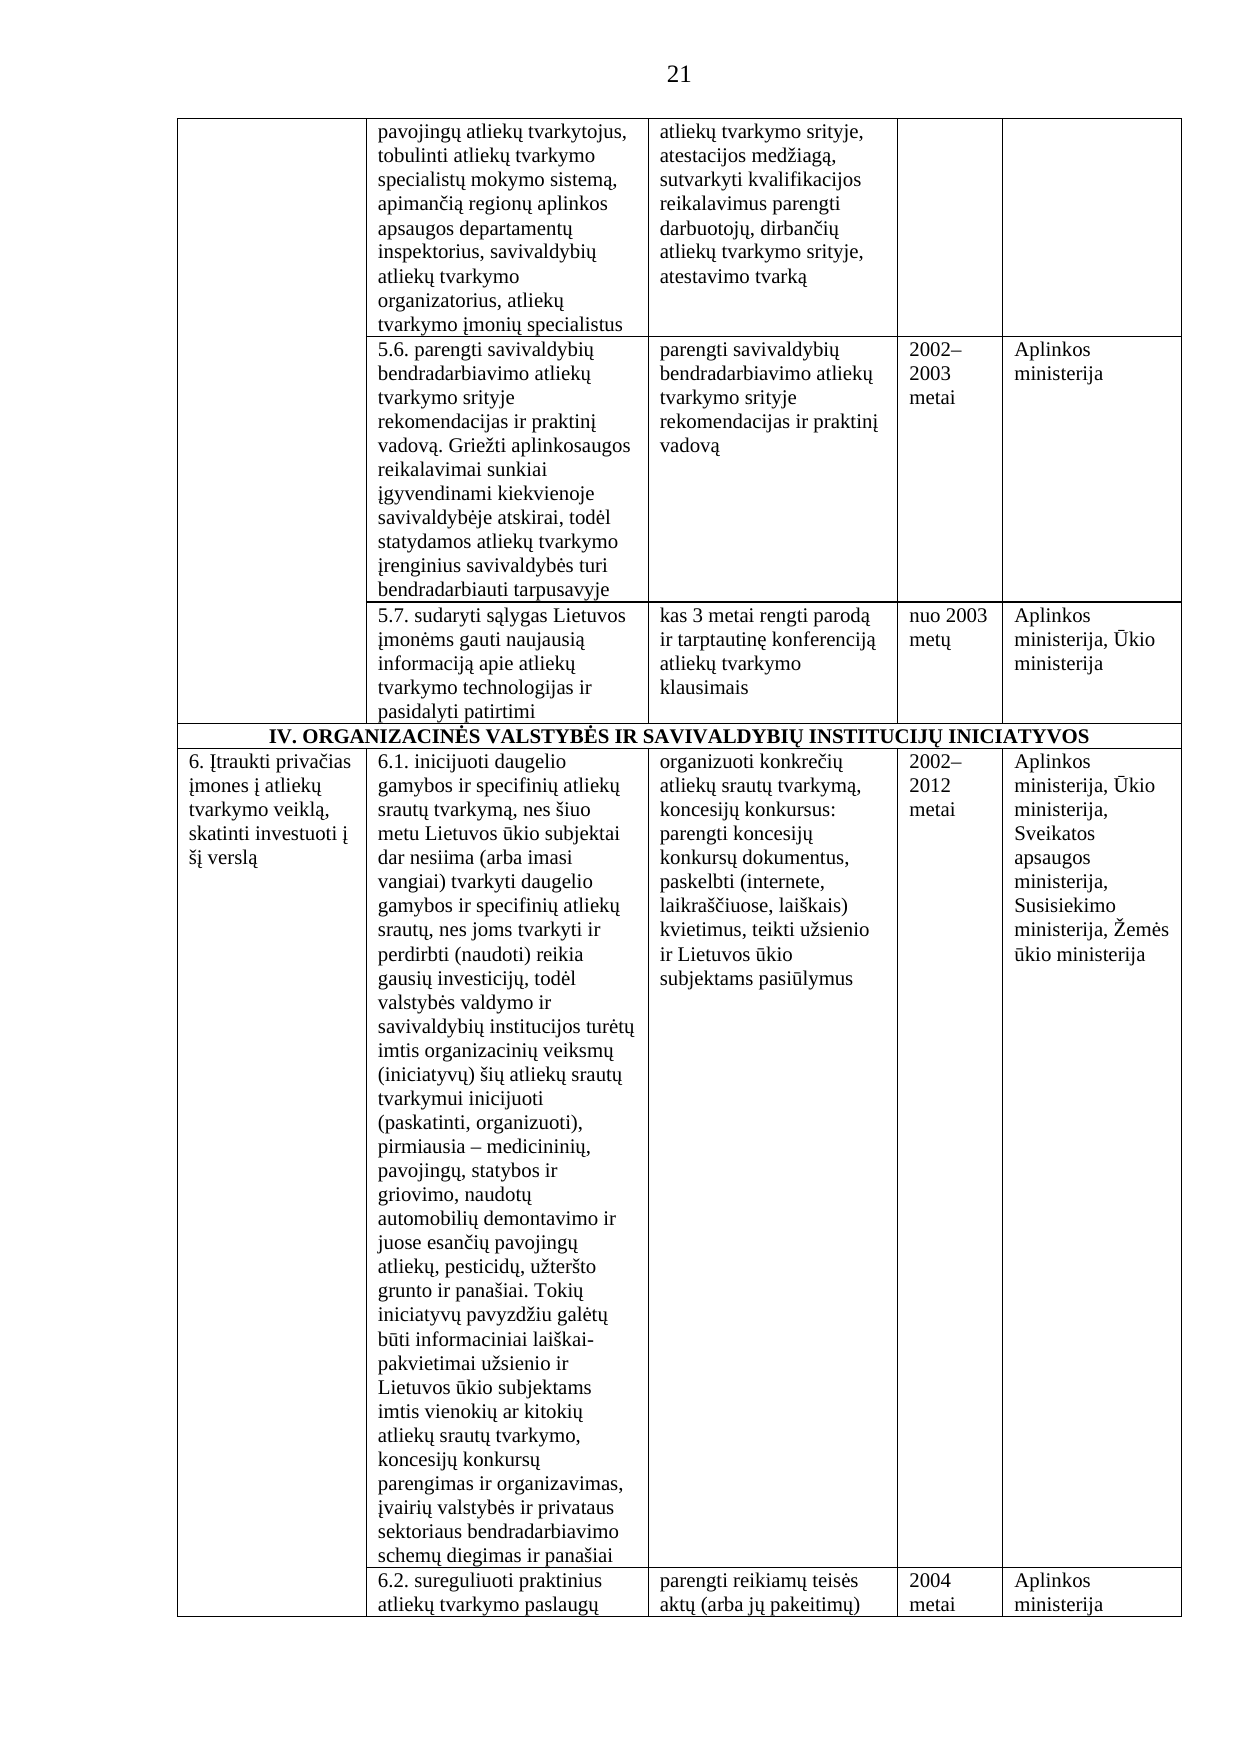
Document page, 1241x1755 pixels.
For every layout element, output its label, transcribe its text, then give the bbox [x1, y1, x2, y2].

table_cell 6. Įtraukti privačias įmones į atliekų tvarkymo veiklą, skatinti investuoti į šį verslą [178, 749, 366, 1616]
table_cell 2002–2012 metai [898, 749, 1002, 1567]
table_cell Aplinkos ministerija, Ūkio ministerija, Sveikatos apsaugos ministerija, Susisiekimo ministerija, Žemės ūkio ministerija [1003, 749, 1181, 1567]
table_cell parengti savivaldybių bendradarbiavimo atliekų tvarkymo srityje rekomendacijas ir praktinį vadovą [649, 337, 897, 601]
table_cell 2002–2003 metai [898, 337, 1002, 601]
table_cell Aplinkos ministerija [1003, 1568, 1181, 1616]
table_cell nuo 2003 metų [898, 603, 1002, 723]
table_cell [178, 119, 366, 723]
table_cell 6.2. sureguliuoti praktinius atliekų tvarkymo paslaugų [367, 1568, 648, 1616]
table_cell atliekų tvarkymo srityje, atestacijos medžiagą, sutvarkyti kvalifikacijos reikalavimus parengti darbuotojų, dirbančių atliekų tvarkymo srityje, atestavimo tvarką [649, 119, 897, 336]
table_cell IV. ORGANIZACINĖS VALSTYBĖS IR SAVIVALDYBIŲ INSTITUCIJŲ INICIATYVOS [178, 724, 1181, 748]
table_cell pavojingų atliekų tvarkytojus, tobulinti atliekų tvarkymo specialistų mokymo sistemą, apimančią regionų aplinkos apsaugos departamentų inspektorius, savivaldybių atliekų tvarkymo organizatorius, atliekų tvarkymo įmonių specialistus [367, 119, 648, 336]
table_cell 2004 metai [898, 1568, 1002, 1616]
table_cell 5.6. parengti savivaldybių bendradarbiavimo atliekų tvarkymo srityje rekomendacijas ir praktinį vadovą. Griežti aplinkosaugos reikalavimai sunkiai įgyvendinami kiekvienoje savivaldybėje atskirai, todėl statydamos atliekų tvarkymo įrenginius savivaldybės turi bendradarbiauti tarpusavyje [367, 337, 648, 601]
table_cell Aplinkos ministerija [1003, 337, 1181, 601]
table_cell kas 3 metai rengti parodą ir tarptautinę konferenciją atliekų tvarkymo klausimais [649, 603, 897, 723]
table_cell Aplinkos ministerija, Ūkio ministerija [1003, 603, 1181, 723]
table_cell parengti reikiamų teisės aktų (arba jų pakeitimų) [649, 1568, 897, 1616]
table_cell 6.1. inicijuoti daugelio gamybos ir specifinių atliekų srautų tvarkymą, nes šiuo metu Lietuvos ūkio subjektai dar nesiima (arba imasi vangiai) tvarkyti daugelio gamybos ir specifinių atliekų srautų, nes joms tvarkyti ir perdirbti (naudoti) reikia gausių investicijų, todėl valstybės valdymo ir savivaldybių institucijos turėtų imtis organizacinių veiksmų (iniciatyvų) šių atliekų srautų tvarkymui inicijuoti (paskatinti, organizuoti), pirmiausia – medicininių, pavojingų, statybos ir griovimo, naudotų automobilių demontavimo ir juose esančių pavojingų atliekų, pesticidų, užteršto grunto ir panašiai. Tokių iniciatyvų pavyzdžiu galėtų būti informaciniai laiškai-pakvietimai užsienio ir Lietuvos ūkio subjektams imtis vienokių ar kitokių atliekų srautų tvarkymo, koncesijų konkursų parengimas ir organizavimas, įvairių valstybės ir privataus sektoriaus bendradarbiavimo schemų diegimas ir panašiai [367, 749, 648, 1567]
table_cell 5.7. sudaryti sąlygas Lietuvos įmonėms gauti naujausią informaciją apie atliekų tvarkymo technologijas ir pasidalyti patirtimi [367, 603, 648, 723]
table_cell [898, 119, 1002, 336]
table_cell organizuoti konkrečių atliekų srautų tvarkymą, koncesijų konkursus: parengti koncesijų konkursų dokumentus, paskelbti (internete, laikraščiuose, laiškais) kvietimus, teikti užsienio ir Lietuvos ūkio subjektams pasiūlymus [649, 749, 897, 1567]
table_cell [1003, 119, 1181, 336]
